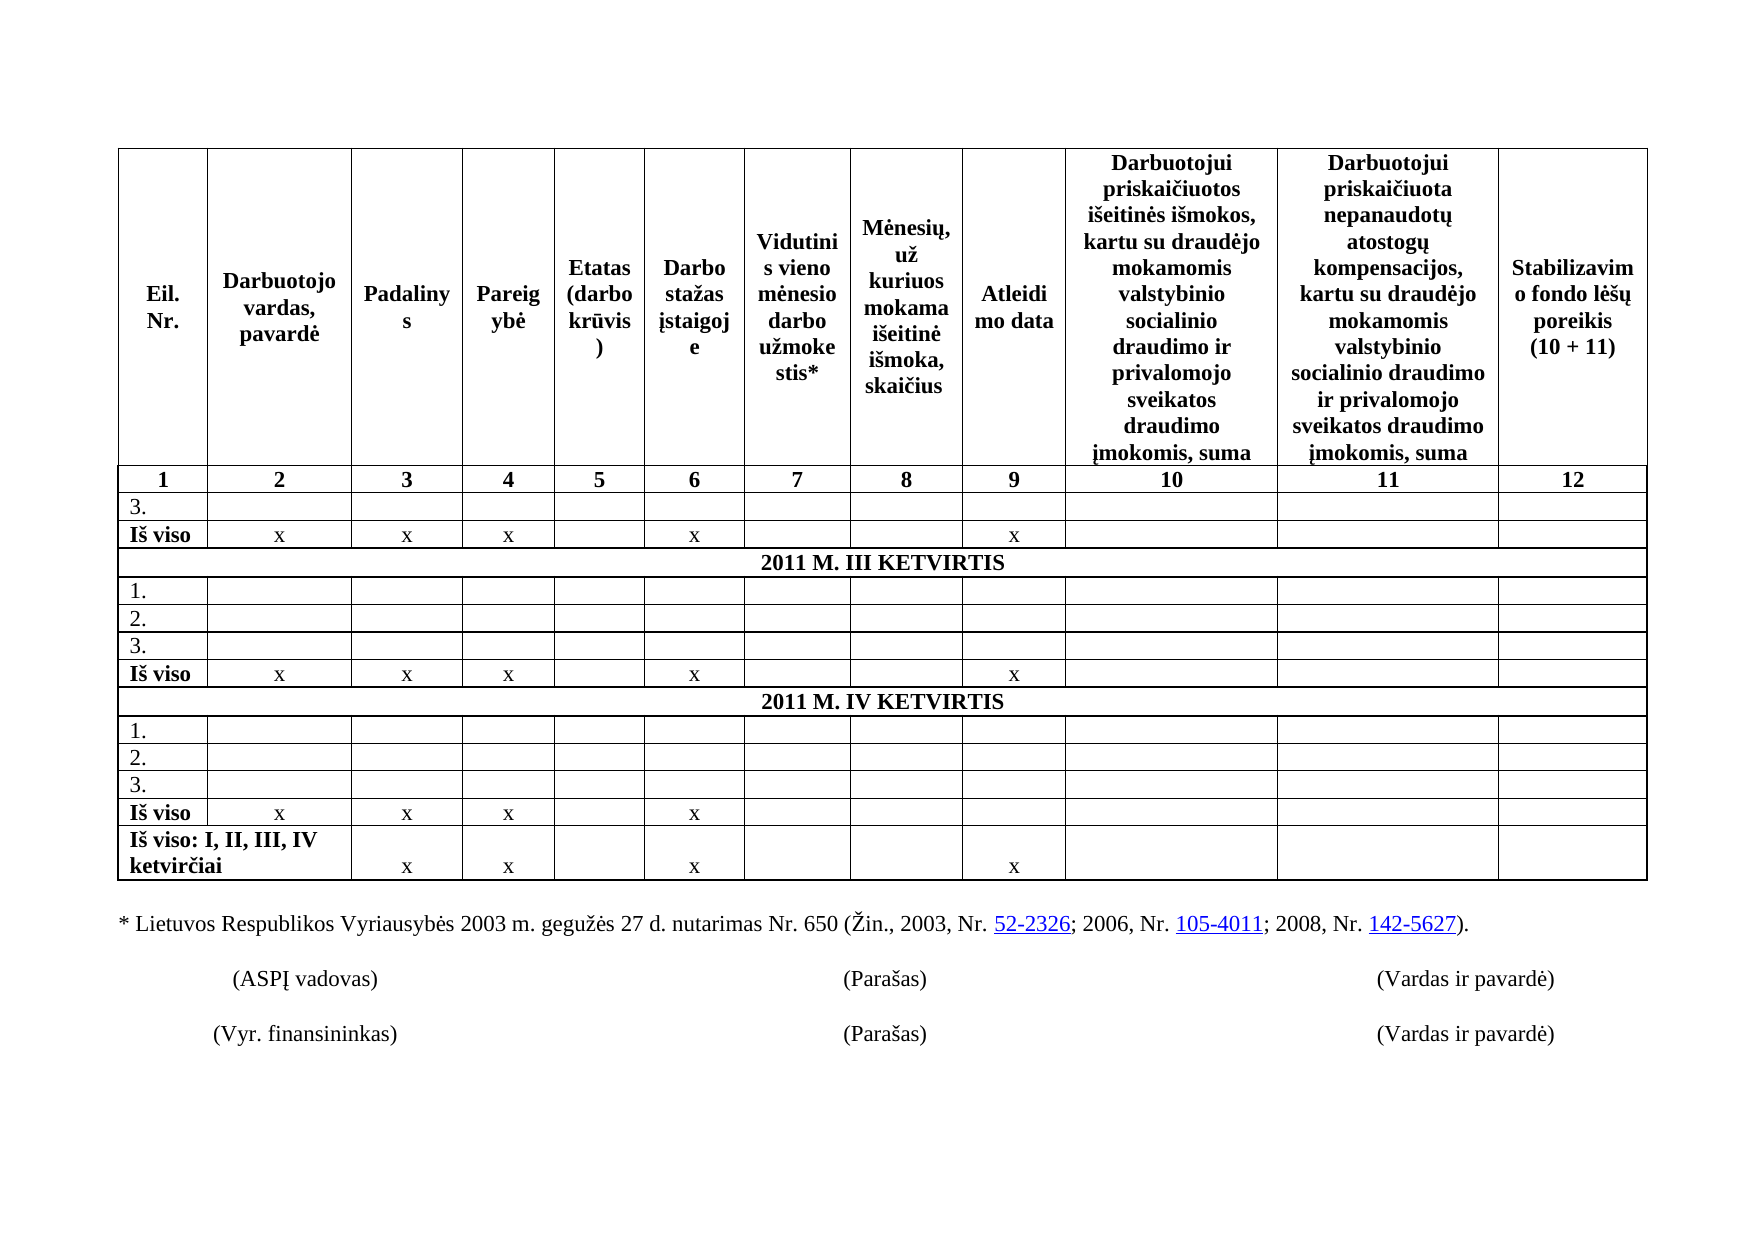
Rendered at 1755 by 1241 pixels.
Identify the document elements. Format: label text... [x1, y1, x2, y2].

table_cell [1278, 717, 1498, 743]
table_cell 2011 M. III KETVIRTIS [119, 549, 1646, 576]
table_cell 1 [119, 466, 207, 492]
table_cell 7 [745, 466, 850, 492]
table_cell [645, 717, 744, 743]
table_header Stabilizavimo fondo lėšų poreikis (10 + 11) [1499, 149, 1647, 465]
table_cell x [463, 521, 554, 547]
table_cell 2. [119, 744, 207, 770]
table_cell x [963, 826, 1065, 879]
table_header Vidutinis vieno mėnesio darbo užmokestis* [745, 149, 850, 465]
table_header Darbo stažas įstaigoje [645, 149, 744, 465]
table_cell [745, 578, 850, 604]
table_cell x [208, 521, 351, 547]
table_cell 3. [119, 633, 207, 659]
table_cell [645, 605, 744, 631]
table_cell 1. [119, 578, 207, 604]
table_cell [1066, 744, 1277, 770]
table_header Mėnesių, už kuriuos mokama išeitinė išmoka, skaičius [851, 149, 962, 465]
table_cell [352, 717, 462, 743]
table_cell [208, 633, 351, 659]
table_cell 8 [851, 466, 962, 492]
table_cell [1499, 771, 1646, 798]
table_cell [851, 578, 962, 604]
table_cell [1499, 605, 1646, 631]
table_cell [555, 771, 644, 798]
table_cell [555, 826, 644, 879]
table_cell [1278, 633, 1498, 659]
table_cell [1066, 578, 1277, 604]
table_cell [1278, 493, 1498, 520]
table_cell [1499, 717, 1646, 743]
table_cell [463, 771, 554, 798]
table_cell [463, 717, 554, 743]
table_header (Vardas ir pavardė) [1278, 965, 1653, 991]
table_cell [963, 771, 1065, 798]
table_cell [745, 826, 850, 879]
table_cell [745, 744, 850, 770]
table_cell [1066, 771, 1277, 798]
table_cell [555, 717, 644, 743]
table_cell Iš viso [119, 660, 207, 686]
table_cell [963, 493, 1065, 520]
table_cell [555, 521, 644, 547]
table_cell [1278, 826, 1498, 879]
table_cell [555, 744, 644, 770]
table_cell [352, 605, 462, 631]
table_cell [745, 799, 850, 825]
table_header (Vardas ir pavardė) [1278, 1020, 1653, 1046]
table_cell [463, 605, 554, 631]
table_cell 2. [119, 605, 207, 631]
table_cell [352, 744, 462, 770]
table_cell 12 [1499, 466, 1646, 492]
table_cell [963, 633, 1065, 659]
table_cell [1278, 744, 1498, 770]
table_cell [745, 633, 850, 659]
table_cell [208, 605, 351, 631]
table_cell [208, 717, 351, 743]
table_header (Parašas) [492, 965, 1278, 991]
table_cell 11 [1278, 466, 1498, 492]
table_cell x [645, 521, 744, 547]
table_cell [645, 633, 744, 659]
table_cell [745, 771, 850, 798]
table_cell [208, 578, 351, 604]
table_cell [851, 521, 962, 547]
table_cell [555, 578, 644, 604]
table_cell [208, 771, 351, 798]
table_cell 2 [208, 466, 351, 492]
table_cell x [352, 799, 462, 825]
table_cell 10 [1066, 466, 1277, 492]
table_cell [645, 771, 744, 798]
table_cell [1066, 799, 1277, 825]
table_cell [851, 771, 962, 798]
table_cell [1278, 578, 1498, 604]
table_cell [1066, 633, 1277, 659]
table_cell 9 [963, 466, 1065, 492]
table_cell [1066, 660, 1277, 686]
table_cell [963, 605, 1065, 631]
table_cell [963, 578, 1065, 604]
table_header Darbuotojui priskaičiuotos išeitinės išmokos, kartu su draudėjo mokamomis valstybinio socialinio draudimo ir privalomojo sveikatos draudimo įmokomis, suma [1066, 149, 1277, 465]
table_cell [745, 493, 850, 520]
table_cell [463, 633, 554, 659]
table_cell [851, 660, 962, 686]
table_cell 3. [119, 771, 207, 798]
table_cell x [645, 826, 744, 879]
table_cell [1278, 771, 1498, 798]
table_cell [1499, 578, 1646, 604]
table_cell [1499, 521, 1646, 547]
table_cell [1499, 826, 1646, 879]
table_cell 6 [645, 466, 744, 492]
table_cell [1499, 744, 1646, 770]
table_cell 2011 M. IV KETVIRTIS [119, 688, 1646, 714]
table_cell [645, 493, 744, 520]
table_cell [463, 493, 554, 520]
table_cell x [352, 521, 462, 547]
table_cell [352, 633, 462, 659]
table_header Padalinys [352, 149, 462, 465]
table_cell [352, 493, 462, 520]
table_header Etatas (darbo krūvis) [555, 149, 644, 465]
table_cell x [352, 660, 462, 686]
table_cell x [963, 521, 1065, 547]
table_cell [1499, 633, 1646, 659]
table_cell x [463, 799, 554, 825]
table_cell x [208, 660, 351, 686]
table_cell [1278, 799, 1498, 825]
table_cell [851, 826, 962, 879]
table_cell [963, 744, 1065, 770]
table_cell x [463, 660, 554, 686]
table_cell [1499, 493, 1646, 520]
table_cell [963, 799, 1065, 825]
table_cell x [645, 660, 744, 686]
table_header Pareigybė [463, 149, 554, 465]
table_cell x [352, 826, 462, 879]
table_cell [1499, 660, 1646, 686]
table_cell [555, 633, 644, 659]
table_cell [555, 605, 644, 631]
table_cell [1066, 493, 1277, 520]
table_cell [745, 717, 850, 743]
table_cell [208, 493, 351, 520]
table_cell [352, 771, 462, 798]
table_cell [1499, 799, 1646, 825]
table_cell [1066, 826, 1277, 879]
table_cell [963, 717, 1065, 743]
table_cell [851, 493, 962, 520]
table_header (Parašas) [492, 1020, 1278, 1046]
table_header Eil. Nr. [119, 149, 207, 465]
table_cell 3 [352, 466, 462, 492]
table_cell 5 [555, 466, 644, 492]
table_header (Vyr. finansininkas) [118, 1020, 492, 1046]
table_cell [352, 578, 462, 604]
table_header Darbuotojui priskaičiuota nepanaudotų atostogų kompensacijos, kartu su draudėjo mokamomis valstybinio socialinio draudimo ir privalomojo sveikatos draudimo įmokomis, suma [1278, 149, 1498, 465]
table_cell [645, 744, 744, 770]
table_cell 1. [119, 717, 207, 743]
table_cell [1278, 660, 1498, 686]
text * Lietuvos Respublikos Vyriausybės 2003 m. gegužės 27 d. nutarimas Nr. 650 (Žin., 2003, Nr. 52-2326; 2006, Nr. 105-4011; 2008, Nr. 142-5627). [118, 910, 1636, 936]
table_cell [555, 660, 644, 686]
table_cell [745, 605, 850, 631]
table_cell [208, 744, 351, 770]
table_cell [555, 799, 644, 825]
table_cell Iš viso: I, II, III, IV ketvirčiai [119, 826, 351, 879]
table_cell x [645, 799, 744, 825]
table_cell 4 [463, 466, 554, 492]
table_cell [851, 744, 962, 770]
table_cell 3. [119, 493, 207, 520]
table_cell [463, 578, 554, 604]
table_cell [851, 717, 962, 743]
table_cell [463, 744, 554, 770]
table_cell [1066, 717, 1277, 743]
table_cell [851, 605, 962, 631]
table_cell [851, 633, 962, 659]
table_cell [645, 578, 744, 604]
table_cell [1278, 521, 1498, 547]
table_cell x [463, 826, 554, 879]
table_header (ASPĮ vadovas) [118, 965, 492, 991]
table_cell [1066, 521, 1277, 547]
table_cell [745, 660, 850, 686]
table_header Atleidimo data [963, 149, 1065, 465]
table_cell Iš viso [119, 521, 207, 547]
table_cell x [963, 660, 1065, 686]
table_cell x [208, 799, 351, 825]
table_cell [1278, 605, 1498, 631]
table_header Darbuotojo vardas, pavardė [208, 149, 351, 465]
table_cell [555, 493, 644, 520]
table_cell [851, 799, 962, 825]
table_cell Iš viso [119, 799, 207, 825]
table_cell [745, 521, 850, 547]
table_cell [1066, 605, 1277, 631]
